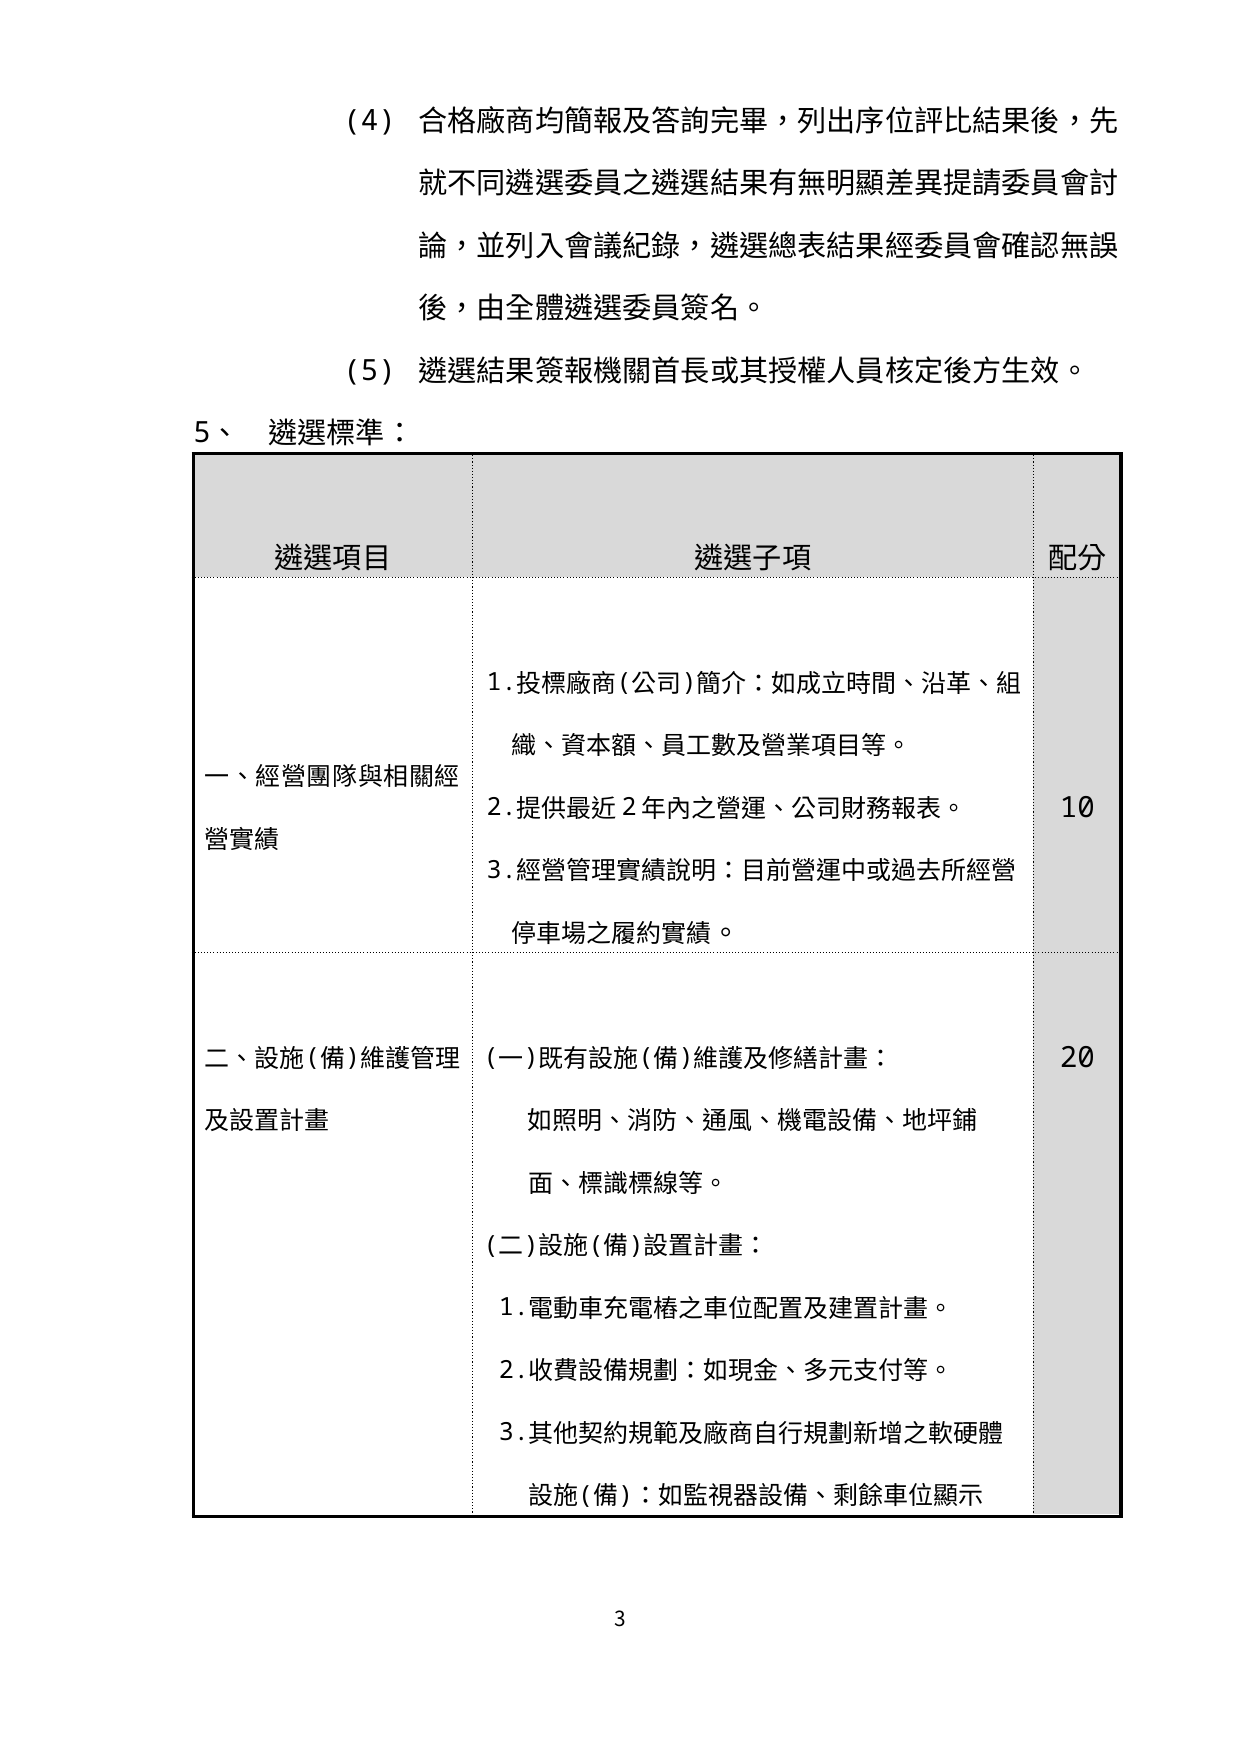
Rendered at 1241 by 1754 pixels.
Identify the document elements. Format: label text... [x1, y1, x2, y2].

list 遴選標準： [193, 389, 1122, 452]
table_header 遴選項目 [195, 455, 472, 577]
table_header 遴選子項 [472, 455, 1033, 577]
list 遴選結果簽報機關首長或其授權人員核定後方生效。 [343, 327, 1122, 389]
table_cell 一、經營團隊與相關經營實績 [195, 577, 472, 952]
table_cell (一)既有設施(備)維護及修繕計畫： 如照明、消防、通風、機電設備、地坪鋪面、標識標線等。 (二)設施(備)設置計畫： 1.電動車充電樁之車位配置及建置計畫。 2.收費設備規劃：如現金、多元支付等。 3.其他契約規範及廠商自行規劃新增之軟硬體設施(備)：如監視器設備、剩餘車位顯示 [472, 952, 1033, 1514]
list 合格廠商均簡報及答詢完畢，列出序位評比結果後，先就不同遴選委員之遴選結果有無明顯差異提請委員會討論，並列入會議紀錄，遴選總表結果經委員會確認無誤後，由全體遴選委員簽名。 [343, 77, 1122, 327]
table_cell 1.投標廠商(公司)簡介：如成立時間、沿革、組織、資本額、員工數及營業項目等。 2.提供最近2年內之營運、公司財務報表。 3.經營管理實績說明：目前營運中或過去所經營停車場之履約實績。 [472, 577, 1033, 952]
table_cell 二、設施(備)維護管理及設置計畫 [195, 952, 472, 1514]
table_cell 20 [1033, 952, 1119, 1514]
table_header 配分 [1033, 455, 1119, 577]
table_cell 10 [1033, 577, 1119, 952]
